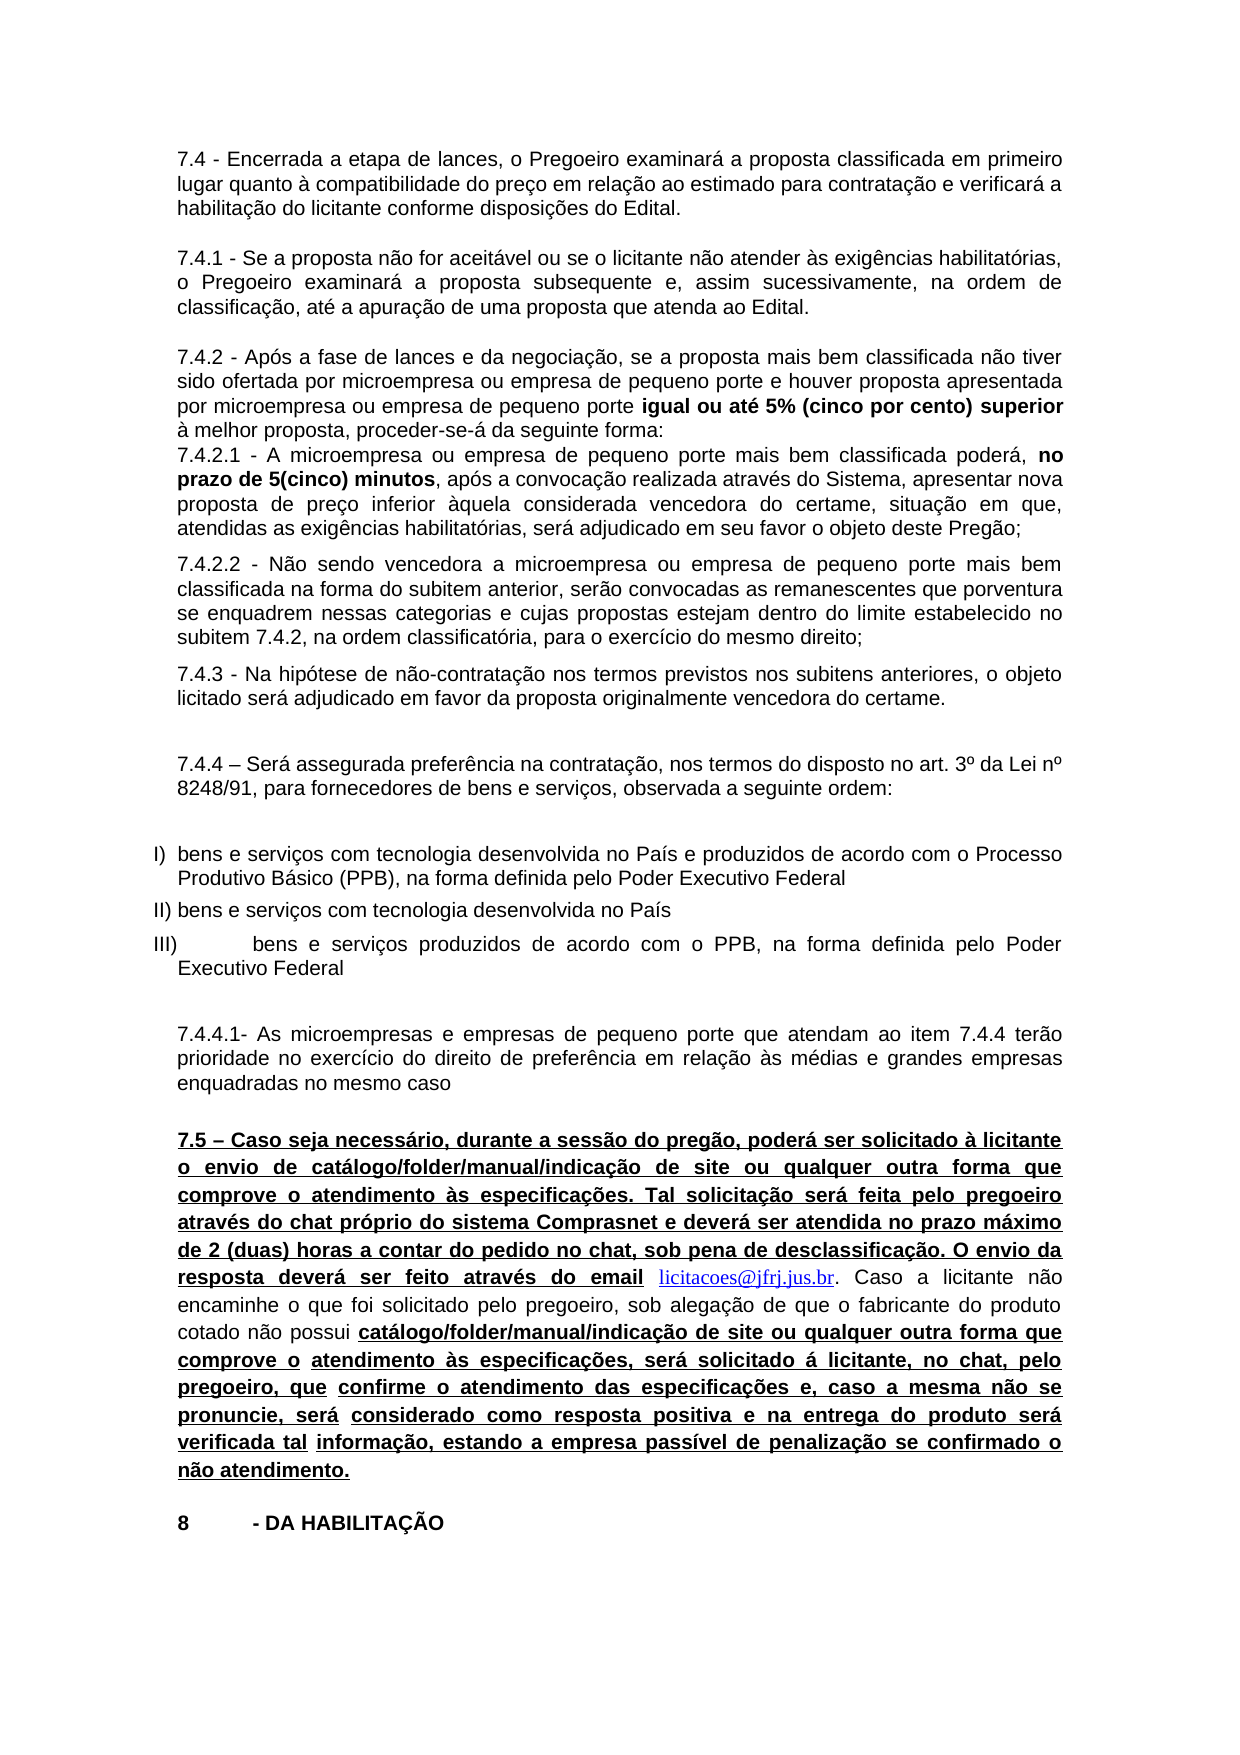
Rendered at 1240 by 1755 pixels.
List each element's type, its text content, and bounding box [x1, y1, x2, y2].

subtitle - DA HABILITAÇÃO [177, 1511, 1063, 1534]
text 7.4 - Encerrada a etapa de lances, o Pregoeiro examinará a proposta classificada em primeiro lugar quanto à compatibilidade do preço em relação ao estimado para contratação e verificará a habilitação do licitante conforme disposições do Edital. [177, 147, 1063, 220]
text 7.4.2 - Após a fase de lances e da negociação, se a proposta mais bem classificada não tiver sido ofertada por microempresa ou empresa de pequeno porte e houver proposta apresentada por microempresa ou empresa de pequeno porte igual ou até 5% (cinco por cento) superior à melhor proposta, proceder-se-á da seguinte forma: [177, 345, 1063, 442]
list bens e serviços com tecnologia desenvolvida no País [153, 898, 1063, 922]
text de 2 (duas) horas a contar do pedido no chat, sob pena de desclassificação. O envio da [177, 1232, 1063, 1258]
text 7.4.2.2 - Não sendo vencedora a microempresa ou empresa de pequeno porte mais bem classificada na forma do subitem anterior, serão convocadas as remanescentes que porventura se enquadrem nessas categorias e cujas propostas estejam dentro do limite estabelecido no subitem 7.4.2, na ordem classificatória, para o exercício do mesmo direito; [177, 552, 1063, 649]
list bens e serviços com tecnologia desenvolvida no País e produzidos de acordo com o Processo Produtivo Básico (PPB), na forma definida pelo Poder Executivo Federal [153, 842, 1063, 890]
text 7.4.4 – Será assegurada preferência na contratação, nos termos do disposto no art. 3º da Lei nº 8248/91, para fornecedores de bens e serviços, observada a seguinte ordem: [177, 751, 1063, 800]
text resposta deverá ser feito através do email licitacoes@jfrj.jus.br. Caso a licitante não encaminhe o que foi solicitado pelo pregoeiro, sob alegação de que o fabricante do produto cotado não possui catálogo/folder/manual/indicação de site ou qualquer outra forma que comprove o atendimento às especificações, será solicitado á licitante, no chat, pelo pregoeiro, que confirme o atendimento das especificações e, caso a mesma não se pronuncie, será considerado como resposta positiva e na entrega do produto será verificada tal informação, estando a empresa passível de penalização se confirmado o não atendimento. [177, 1259, 1063, 1482]
text comprove o atendimento às especificações. Tal solicitação será feita pelo pregoeiro [177, 1177, 1063, 1203]
text 7.5 – Caso seja necessário, durante a sessão do pregão, poderá ser solicitado à licitante [177, 1127, 1063, 1148]
list bens e serviços produzidos de acordo com o PPB, na forma definida pelo Poder Executivo Federal [153, 932, 1063, 980]
text 7.4.1 - Se a proposta não for aceitável ou se o licitante não atender às exigências habilitatórias, o Pregoeiro examinará a proposta subsequente e, assim sucessivamente, na ordem de classificação, até a apuração de uma proposta que atenda ao Edital. [177, 246, 1063, 318]
text 7.4.2.1 - A microempresa ou empresa de pequeno porte mais bem classificada poderá, no prazo de 5(cinco) minutos, após a convocação realizada através do Sistema, apresentar nova proposta de preço inferior àquela considerada vencedora do certame, situação em que, atendidas as exigências habilitatórias, será adjudicado em seu favor o objeto deste Pregão; [177, 443, 1063, 540]
text através do chat próprio do sistema Comprasnet e deverá ser atendida no prazo máximo [177, 1204, 1063, 1231]
text 7.4.3 - Na hipótese de não-contratação nos termos previstos nos subitens anteriores, o objeto licitado será adjudicado em favor da proposta originalmente vencedora do certame. [177, 661, 1063, 710]
text o envio de catálogo/folder/manual/indicação de site ou qualquer outra forma que [177, 1149, 1063, 1176]
text 7.4.4.1- As microempresas e empresas de pequeno porte que atendam ao item 7.4.4 terão prioridade no exercício do direito de preferência em relação às médias e grandes empresas enquadradas no mesmo caso [177, 1022, 1063, 1094]
